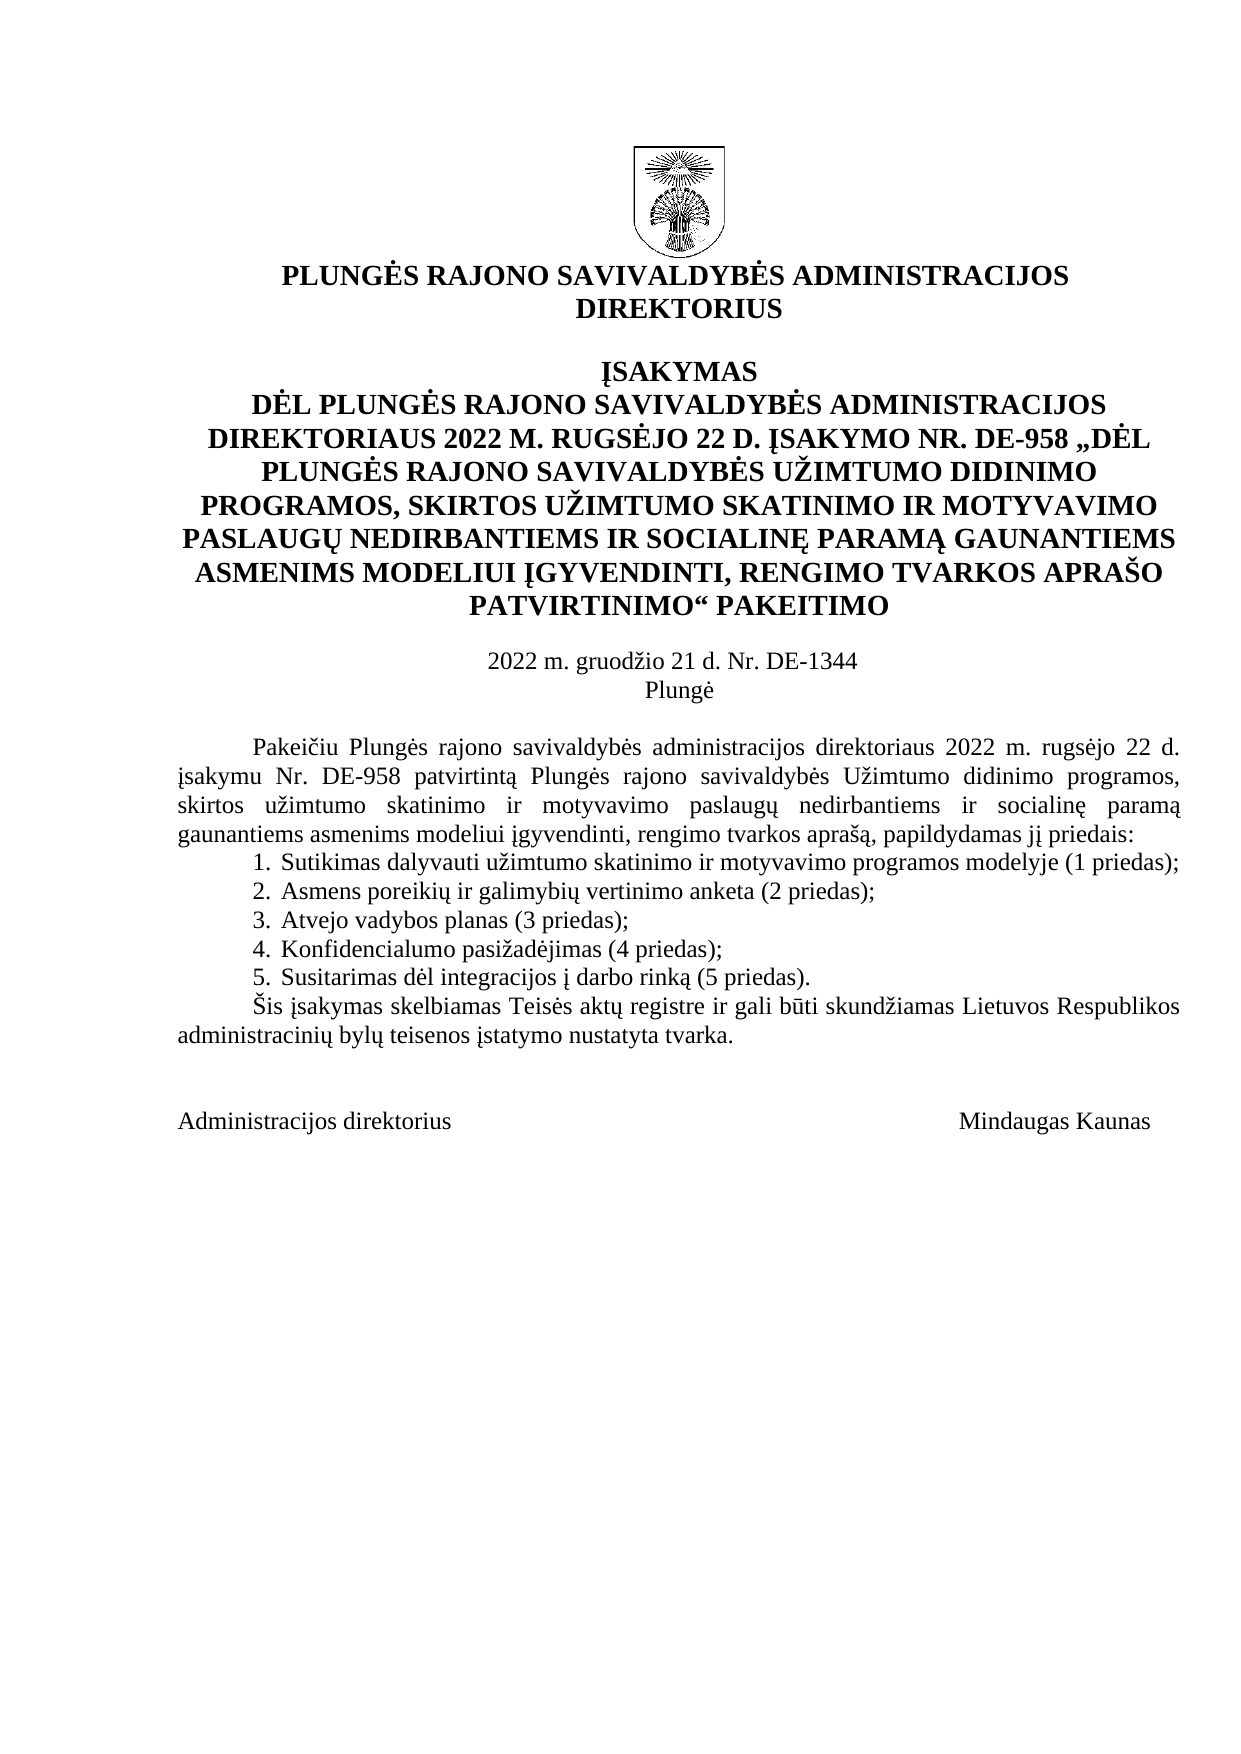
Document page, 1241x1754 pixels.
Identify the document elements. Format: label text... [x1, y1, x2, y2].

text 2. Asmens poreikių ir galimybių vertinimo anketa (2 priedas); [177, 876, 1181, 905]
text DIREKTORIUS [177, 291, 1181, 325]
text 1. Sutikimas dalyvauti užimtumo skatinimo ir motyvavimo programos modelyje (1 priedas); [177, 847, 1181, 876]
text 4. Konfidencialumo pasižadėjimas (4 priedas); [177, 934, 1181, 962]
text ĮSAKYMAS [177, 354, 1181, 387]
text 3. Atvejo vadybos planas (3 priedas); [177, 905, 1181, 934]
text 5. Susitarimas dėl integracijos į darbo rinką (5 priedas). [177, 962, 1181, 991]
text 2022 m. gruodžio 21 d. Nr. DE-1344 [170, 646, 1181, 675]
text Pakeičiu Plungės rajono savivaldybės administracijos direktoriaus 2022 m. rugsėjo 22 d. įsakymu Nr. DE-958 patvirtintą Plungės rajono savivaldybės Užimtumo didinimo programos, skirtos užimtumo skatinimo ir motyvavimo paslaugų nedirbantiems ir socialinę paramą gaunantiems asmenims modeliui įgyvendinti, rengimo tvarkos aprašą, papildydamas jį priedais: [177, 732, 1181, 847]
text DĖL PLUNGĖS RAJONO SAVIVALDYBĖS ADMINISTRACIJOS DIREKTORIAUS 2022 M. RUGSĖJO 22 D. ĮSAKYMO NR. DE-958 „DĖL PLUNGĖS RAJONO SAVIVALDYBĖS UŽIMTUMO DIDINIMO PROGRAMOS, SKIRTOS UŽIMTUMO SKATINIMO IR MOTYVAVIMO PASLAUGŲ NEDIRBANTIEMS IR SOCIALINĘ PARAMĄ GAUNANTIEMS ASMENIMS MODELIUI ĮGYVENDINTI, RENGIMO TVARKOS APRAŠO PATVIRTINIMO“ PAKEITIMO [177, 387, 1181, 622]
text Administracijos direktorius Mindaugas Kaunas [177, 1106, 1181, 1135]
text PLUNGĖS RAJONO SAVIVALDYBĖS ADMINISTRACIJOS [177, 258, 1181, 291]
text Plungė [177, 675, 1181, 704]
text Šis įsakymas skelbiamas Teisės aktų registre ir gali būti skundžiamas Lietuvos Respublikos administracinių bylų teisenos įstatymo nustatyta tvarka. [177, 991, 1181, 1049]
